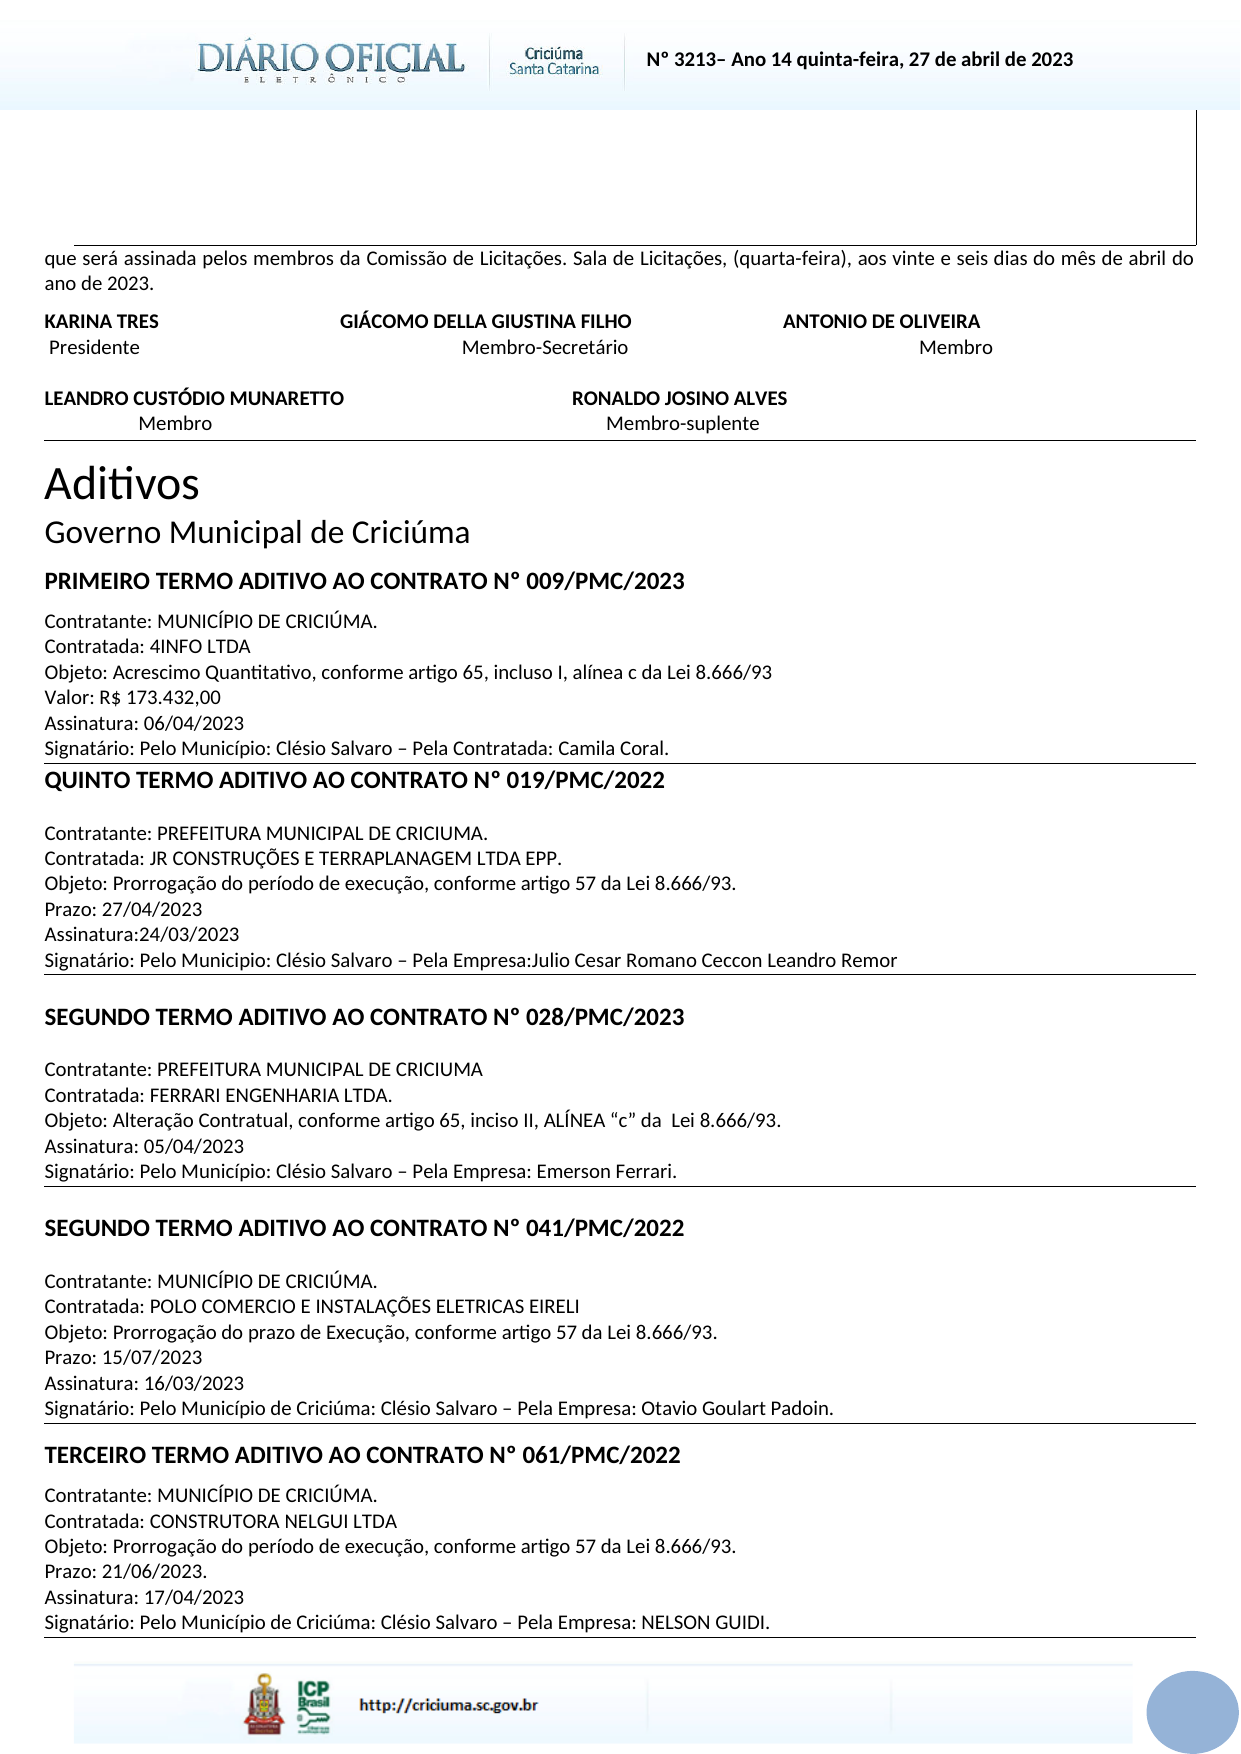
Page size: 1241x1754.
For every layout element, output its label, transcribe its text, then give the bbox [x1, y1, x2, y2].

text Contratante: PREFEITURA MUNICIPAL DE CRICIUMA. [44, 820, 1196, 845]
text Assinatura: 05/04/2023 [44, 1133, 1196, 1158]
text Assinatura: 16/03/2023 [44, 1370, 1196, 1395]
text Contratada: JR CONSTRUÇÕES E TERRAPLANAGEM LTDA EPP. [44, 845, 1196, 871]
text Governo Municipal de Criciúma [44, 511, 1196, 552]
text Assinatura: 06/04/2023 [44, 710, 1196, 735]
text QUINTO TERMO ADITIVO AO CONTRATO Nº 019/PMC/2022 [44, 764, 1196, 794]
text Contratada: CONSTRUTORA NELGUI LTDA [44, 1508, 1196, 1533]
text Prazo: 27/04/2023 [44, 896, 1196, 921]
text Assinatura: 17/04/2023 [44, 1584, 1196, 1609]
text Prazo: 21/06/2023. [44, 1559, 1196, 1584]
text Contratada: FERRARI ENGENHARIA LTDA. [44, 1082, 1196, 1107]
text Membro Membro-suplente [44, 410, 1196, 436]
text Contratante: MUNICÍPIO DE CRICIÚMA. [44, 1268, 1196, 1294]
text Contratante: MUNICÍPIO DE CRICIÚMA. [44, 1482, 1196, 1508]
text SEGUNDO TERMO ADITIVO AO CONTRATO Nº 041/PMC/2022 [44, 1212, 1196, 1243]
text Objeto: Prorrogação do período de execução, conforme artigo 57 da Lei 8.666/93. [44, 1533, 1196, 1559]
text TERCEIRO TERMO ADITIVO AO CONTRATO Nº 061/PMC/2022 [44, 1439, 1196, 1470]
text Aditivos [44, 453, 1196, 511]
text Objeto: Alteração Contratual, conforme artigo 65, inciso II, ALÍNEA “c” da Lei 8.666/93. [44, 1107, 1196, 1133]
text Presidente Membro-Secretário Membro [44, 334, 1196, 359]
text Signatário: Pelo Município: Clésio Salvaro – Pela Empresa: Emerson Ferrari. [44, 1158, 1196, 1186]
text Contratante: PREFEITURA MUNICIPAL DE CRICIUMA [44, 1057, 1196, 1082]
text Signatário: Pelo Municipio: Clésio Salvaro – Pela Empresa:Julio Cesar Romano Ceccon Leandro Remor [44, 947, 1196, 974]
text Signatário: Pelo Município: Clésio Salvaro – Pela Contratada: Camila Coral. [44, 735, 1196, 763]
text Signatário: Pelo Município de Criciúma: Clésio Salvaro – Pela Empresa: NELSON GUIDI. [44, 1609, 1196, 1637]
text Objeto: Acrescimo Quantitativo, conforme artigo 65, incluso I, alínea c da Lei 8.666/93 [44, 659, 1196, 684]
text Contratante: MUNICÍPIO DE CRICIÚMA. [44, 608, 1196, 633]
text LEANDRO CUSTÓDIO MUNARETTO RONALDO JOSINO ALVES [44, 385, 1196, 410]
text Assinatura:24/03/2023 [44, 921, 1196, 947]
text SEGUNDO TERMO ADITIVO AO CONTRATO Nº 028/PMC/2023 [44, 1001, 1196, 1031]
text Prazo: 15/07/2023 [44, 1344, 1196, 1370]
text que será assinada pelos membros da Comissão de Licitações. Sala de Licitações, (quarta-feira), aos vinte e seis dias do mês de abril do ano de 2023. [44, 245, 1196, 296]
text Objeto: Prorrogação do período de execução, conforme artigo 57 da Lei 8.666/93. [44, 871, 1196, 896]
text Contratada: 4INFO LTDA [44, 633, 1196, 659]
text Signatário: Pelo Município de Criciúma: Clésio Salvaro – Pela Empresa: Otavio Goulart Padoin. [44, 1395, 1196, 1423]
text KARINA TRES GIÁCOMO DELLA GIUSTINA FILHO ANTONIO DE OLIVEIRA [44, 309, 1196, 334]
text Objeto: Prorrogação do prazo de Execução, conforme artigo 57 da Lei 8.666/93. [44, 1319, 1196, 1344]
text Contratada: POLO COMERCIO E INSTALAÇÕES ELETRICAS EIRELI [44, 1294, 1196, 1319]
text PRIMEIRO TERMO ADITIVO AO CONTRATO Nº 009/PMC/2023 [44, 565, 1196, 595]
text Valor: R$ 173.432,00 [44, 684, 1196, 710]
